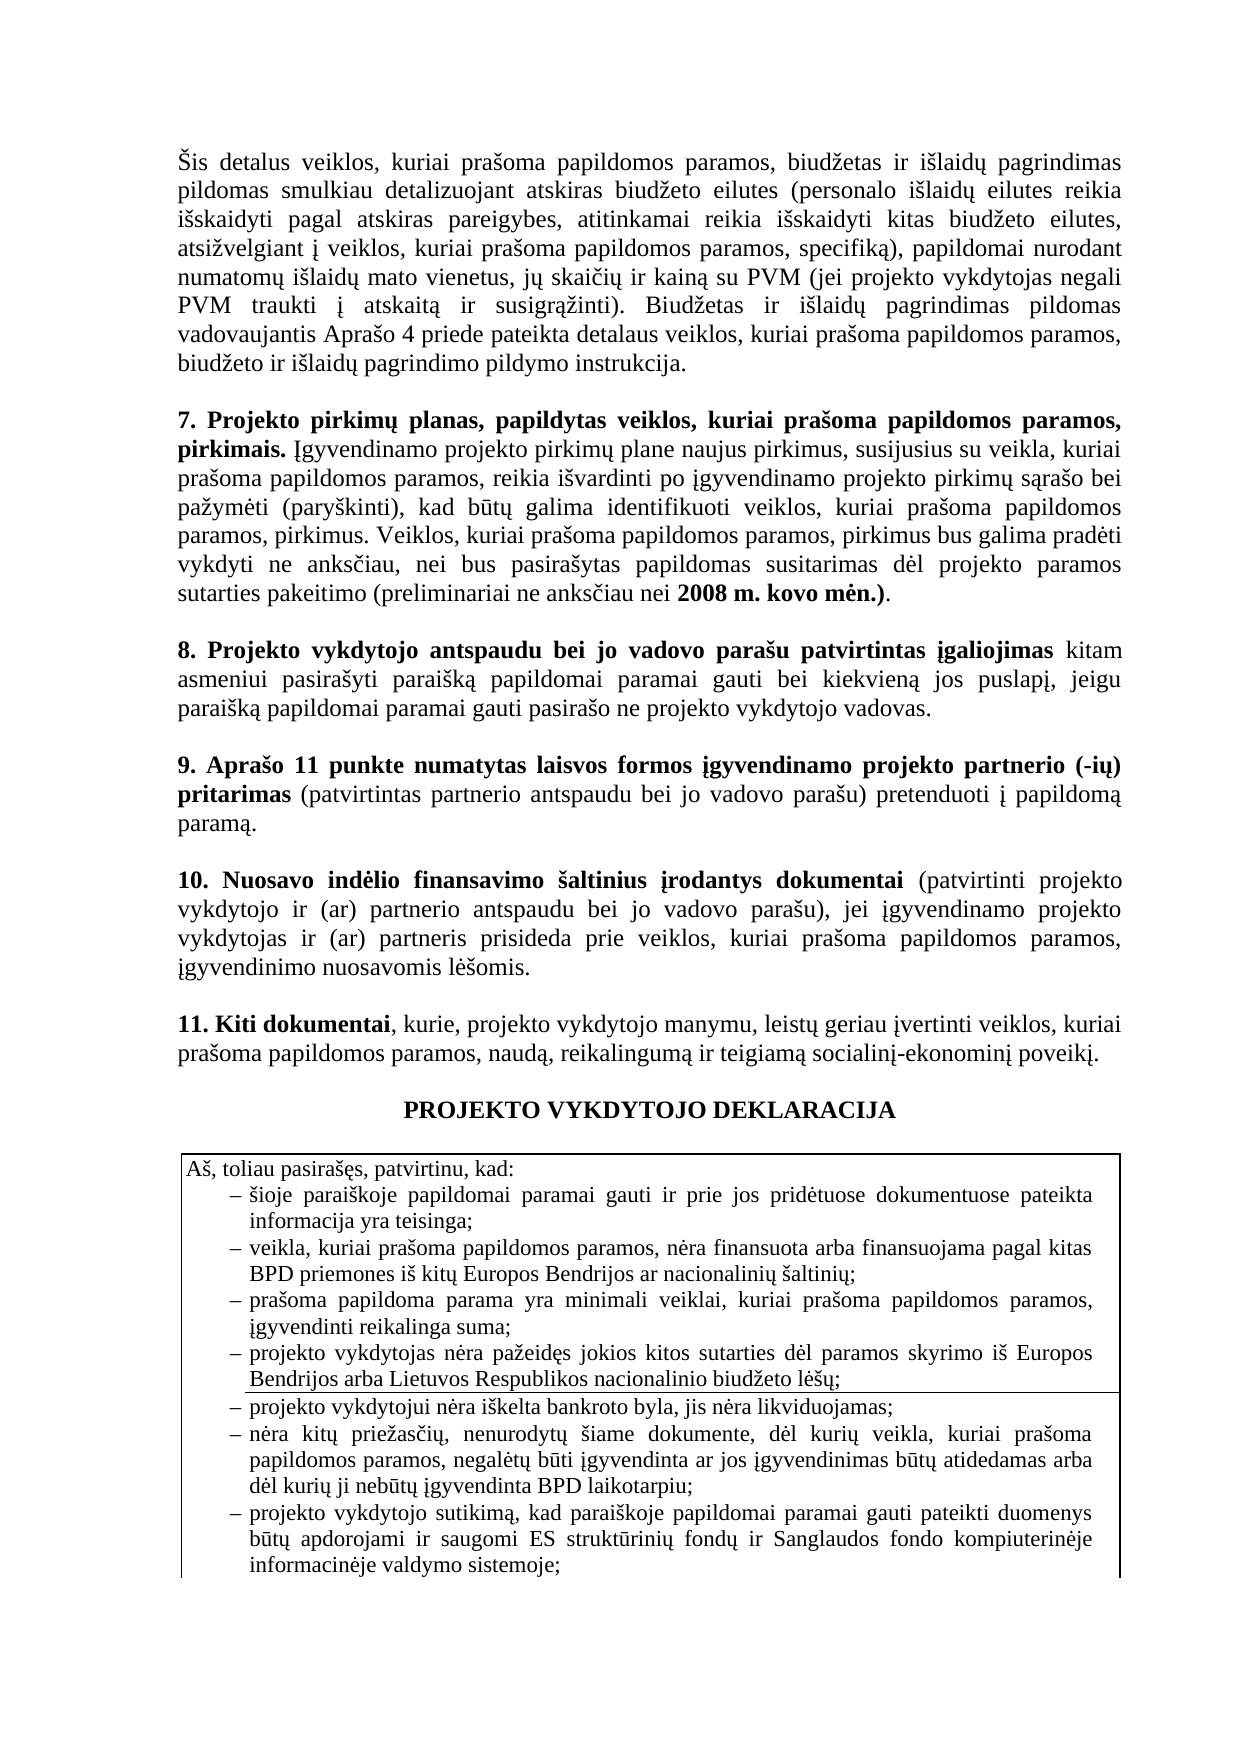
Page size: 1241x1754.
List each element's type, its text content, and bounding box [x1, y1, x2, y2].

table_cell – [182, 1286, 245, 1339]
table_cell – [182, 1181, 245, 1234]
text 7. Projekto pirkimų planas, papildytas veiklos, kuriai prašoma papildomos paramos, pirkimais. Įgyvendinamo projekto pirkimų plane naujus pirkimus, susijusius su veikla, kuriai prašoma papildomos paramos, reikia išvardinti po įgyvendinamo projekto pirkimų sąrašo bei pažymėti (paryškinti), kad būtų galima identifikuoti veiklos, kuriai prašoma papildomos paramos, pirkimus. Veiklos, kuriai prašoma papildomos paramos, pirkimus bus galima pradėti vykdyti ne anksčiau, nei bus pasirašytas papildomas susitarimas dėl projekto paramos sutarties pakeitimo (preliminariai ne anksčiau nei 2008 m. kovo mėn.). [177, 406, 1122, 607]
table_cell – [182, 1420, 245, 1499]
text 8. Projekto vykdytojo antspaudu bei jo vadovo parašu patvirtintas įgaliojimas kitam asmeniui pasirašyti paraišką papildomai paramai gauti bei kiekvieną jos puslapį, jeigu paraišką papildomai paramai gauti pasirašo ne projekto vykdytojo vadovas. [177, 636, 1122, 722]
text 9. Aprašo 11 punkte numatytas laisvos formos įgyvendinamo projekto partnerio (-ių) pritarimas (patvirtintas partnerio antspaudu bei jo vadovo parašu) pretenduoti į papildomą paramą. [177, 751, 1122, 837]
text 11. Kiti dokumentai, kurie, projekto vykdytojo manymu, leistų geriau įvertinti veiklos, kuriai prašoma papildomos paramos, naudą, reikalingumą ir teigiamą socialinį-ekonominį poveikį. [177, 1009, 1122, 1067]
table_cell – [182, 1339, 245, 1392]
text Šis detalus veiklos, kuriai prašoma papildomos paramos, biudžetas ir išlaidų pagrindimas pildomas smulkiau detalizuojant atskiras biudžeto eilutes (personalo išlaidų eilutes reikia išskaidyti pagal atskiras pareigybes, atitinkamai reikia išskaidyti kitas biudžeto eilutes, atsižvelgiant į veiklos, kuriai prašoma papildomos paramos, specifiką), papildomai nurodant numatomų išlaidų mato vienetus, jų skaičių ir kainą su PVM (jei projekto vykdytojas negali PVM traukti į atskaitą ir susigrąžinti). Biudžetas ir išlaidų pagrindimas pildomas vadovaujantis Aprašo 4 priede pateikta detalaus veiklos, kuriai prašoma papildomos paramos, biudžeto ir išlaidų pagrindimo pildymo instrukcija. [177, 147, 1122, 377]
text PROJEKTO VYKDYTOJO DEKLARACIJA [177, 1096, 1122, 1124]
table_cell – [182, 1392, 245, 1420]
table_cell – [182, 1499, 245, 1578]
table_cell – [182, 1234, 245, 1286]
text 10. Nuosavo indėlio finansavimo šaltinius įrodantys dokumentai (patvirtinti projekto vykdytojo ir (ar) partnerio antspaudu bei jo vadovo parašu), jei įgyvendinamo projekto vykdytojas ir (ar) partneris prisideda prie veiklos, kuriai prašoma papildomos paramos, įgyvendinimo nuosavomis lėšomis. [177, 866, 1122, 981]
